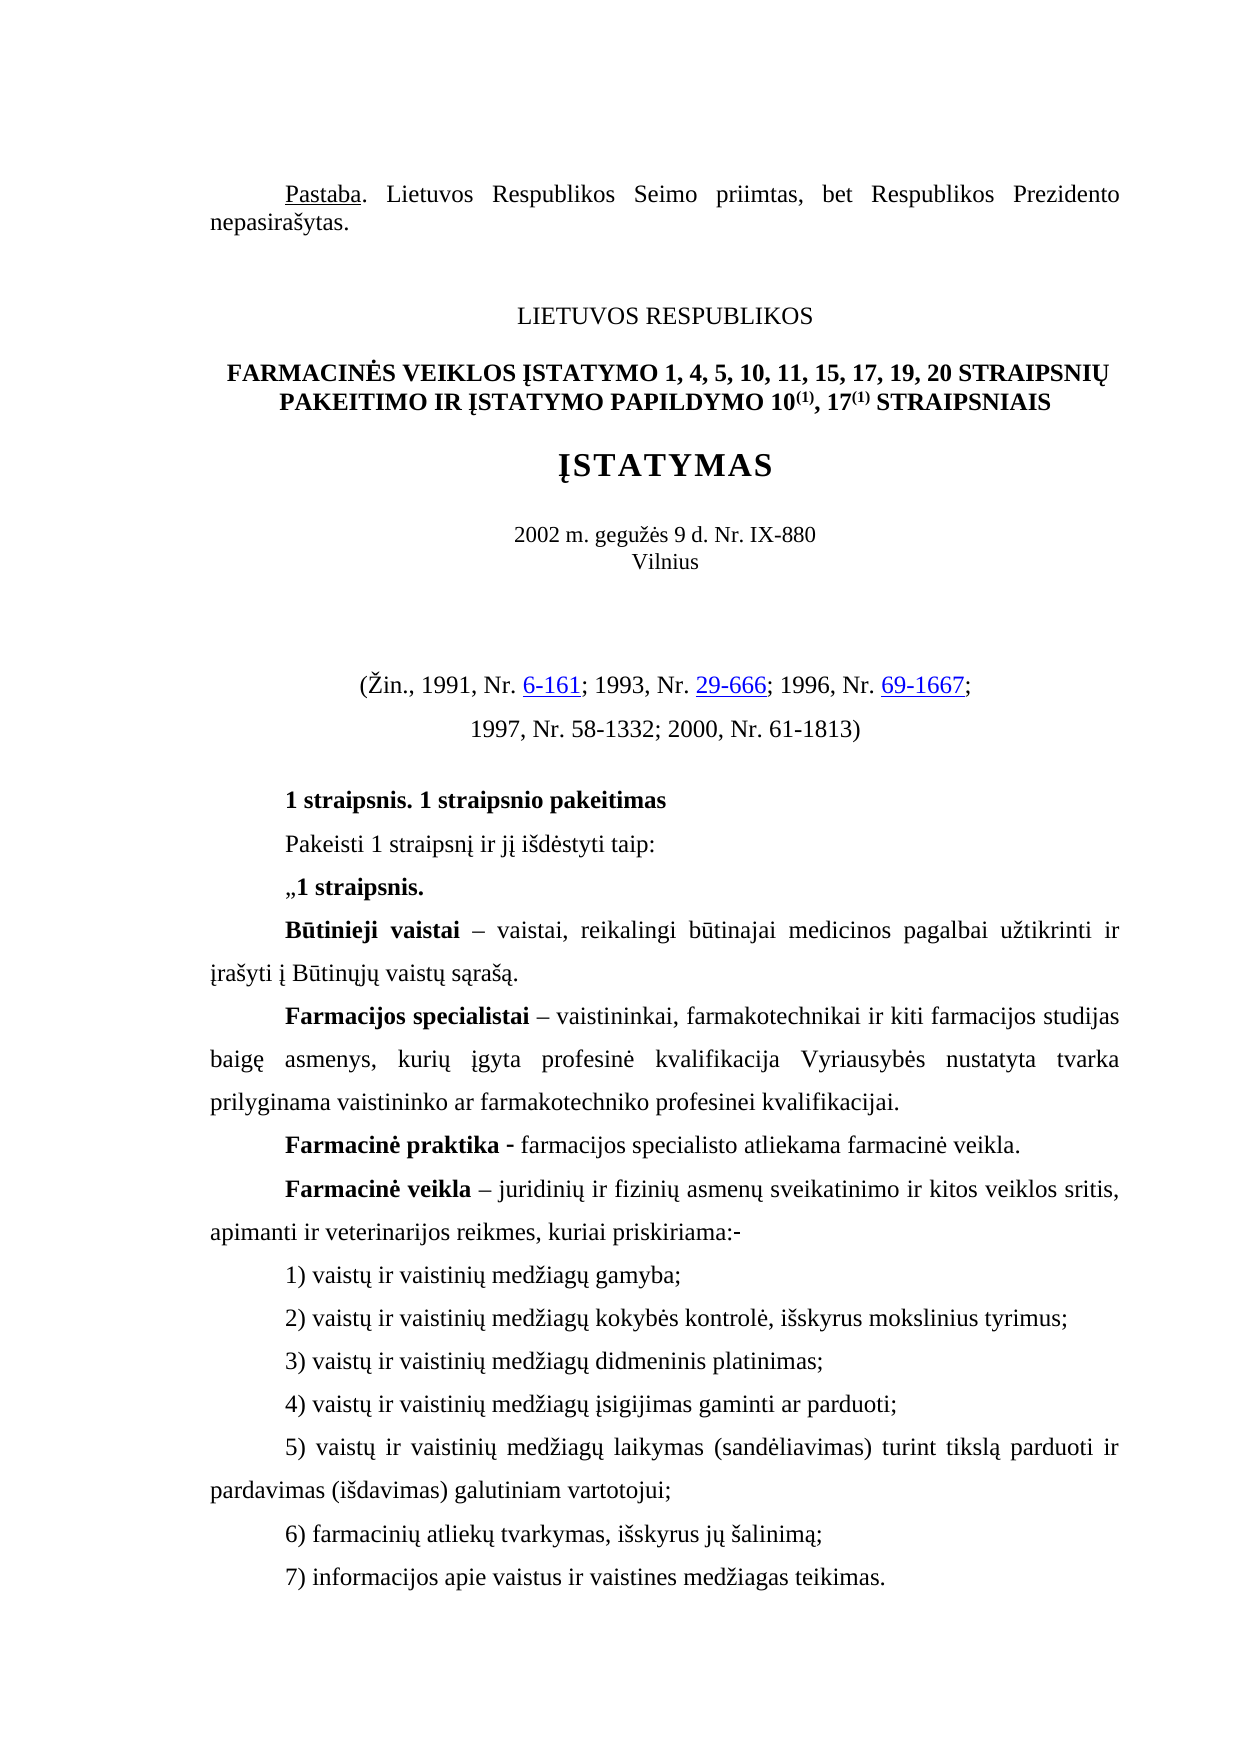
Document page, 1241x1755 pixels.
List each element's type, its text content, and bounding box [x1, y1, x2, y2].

text FARMACINĖS VEIKLOS ĮSTATYMO 1, 4, 5, 10, 11, 15, 17, 19, 20 STRAIPSNIŲ PAKEITIMO IR ĮSTATYMO PAPILDYMO 10(1), 17(1) STRAIPSNIAIS [210, 358, 1120, 416]
text Farmacinė praktika  farmacijos specialisto atliekama farmacinė veikla. [210, 1131, 1120, 1159]
text 3) vaistų ir vaistinių medžiagų didmeninis platinimas; [210, 1346, 1120, 1375]
text 7) informacijos apie vaistus ir vaistines medžiagas teikimas. [210, 1562, 1120, 1591]
text 6) farmacinių atliekų tvarkymas, išskyrus jų šalinimą; [210, 1519, 1120, 1547]
text 2) vaistų ir vaistinių medžiagų kokybės kontrolė, išskyrus mokslinius tyrimus; [210, 1303, 1120, 1332]
text LIETUVOS RESPUBLIKOS [210, 301, 1120, 330]
text (Žin., 1991, Nr. 6-161; 1993, Nr. 29-666; 1996, Nr. 69-1667; [210, 671, 1120, 699]
text ĮSTATYMAS [210, 445, 1120, 483]
text Farmacinė veikla – juridinių ir fizinių asmenų sveikatinimo ir kitos veiklos sritis, apimanti ir veterinarijos reikmes, kuriai priskiriama: [210, 1174, 1120, 1246]
text 1 straipsnis. 1 straipsnio pakeitimas [210, 786, 1120, 814]
text „1 straipsnis. [210, 872, 1120, 901]
text Pastaba. Lietuvos Respublikos Seimo priimtas, bet Respublikos Prezidento nepasirašytas. [210, 179, 1120, 236]
text 1997, Nr. 58-1332; 2000, Nr. 61-1813) [210, 714, 1120, 742]
text 1) vaistų ir vaistinių medžiagų gamyba; [210, 1260, 1120, 1289]
text 4) vaistų ir vaistinių medžiagų įsigijimas gaminti ar parduoti; [210, 1389, 1120, 1418]
text Pakeisti 1 straipsnį ir jį išdėstyti taip: [210, 829, 1120, 857]
text Būtinieji vaistai – vaistai, reikalingi būtinajai medicinos pagalbai užtikrinti ir įrašyti į Būtinųjų vaistų sąrašą. [210, 915, 1120, 987]
text Farmacijos specialistai – vaistininkai, farmakotechnikai ir kiti farmacijos studijas baigę asmenys, kurių įgyta profesinė kvalifikacija Vyriausybės nustatyta tvarka prilyginama vaistininko ar farmakotechniko profesinei kvalifikacijai. [210, 1001, 1120, 1116]
text 5) vaistų ir vaistinių medžiagų laikymas (sandėliavimas) turint tikslą parduoti ir pardavimas (išdavimas) galutiniam vartotojui; [210, 1432, 1120, 1504]
text 2002 m. gegužės 9 d. Nr. IX-880 Vilnius [210, 521, 1120, 574]
